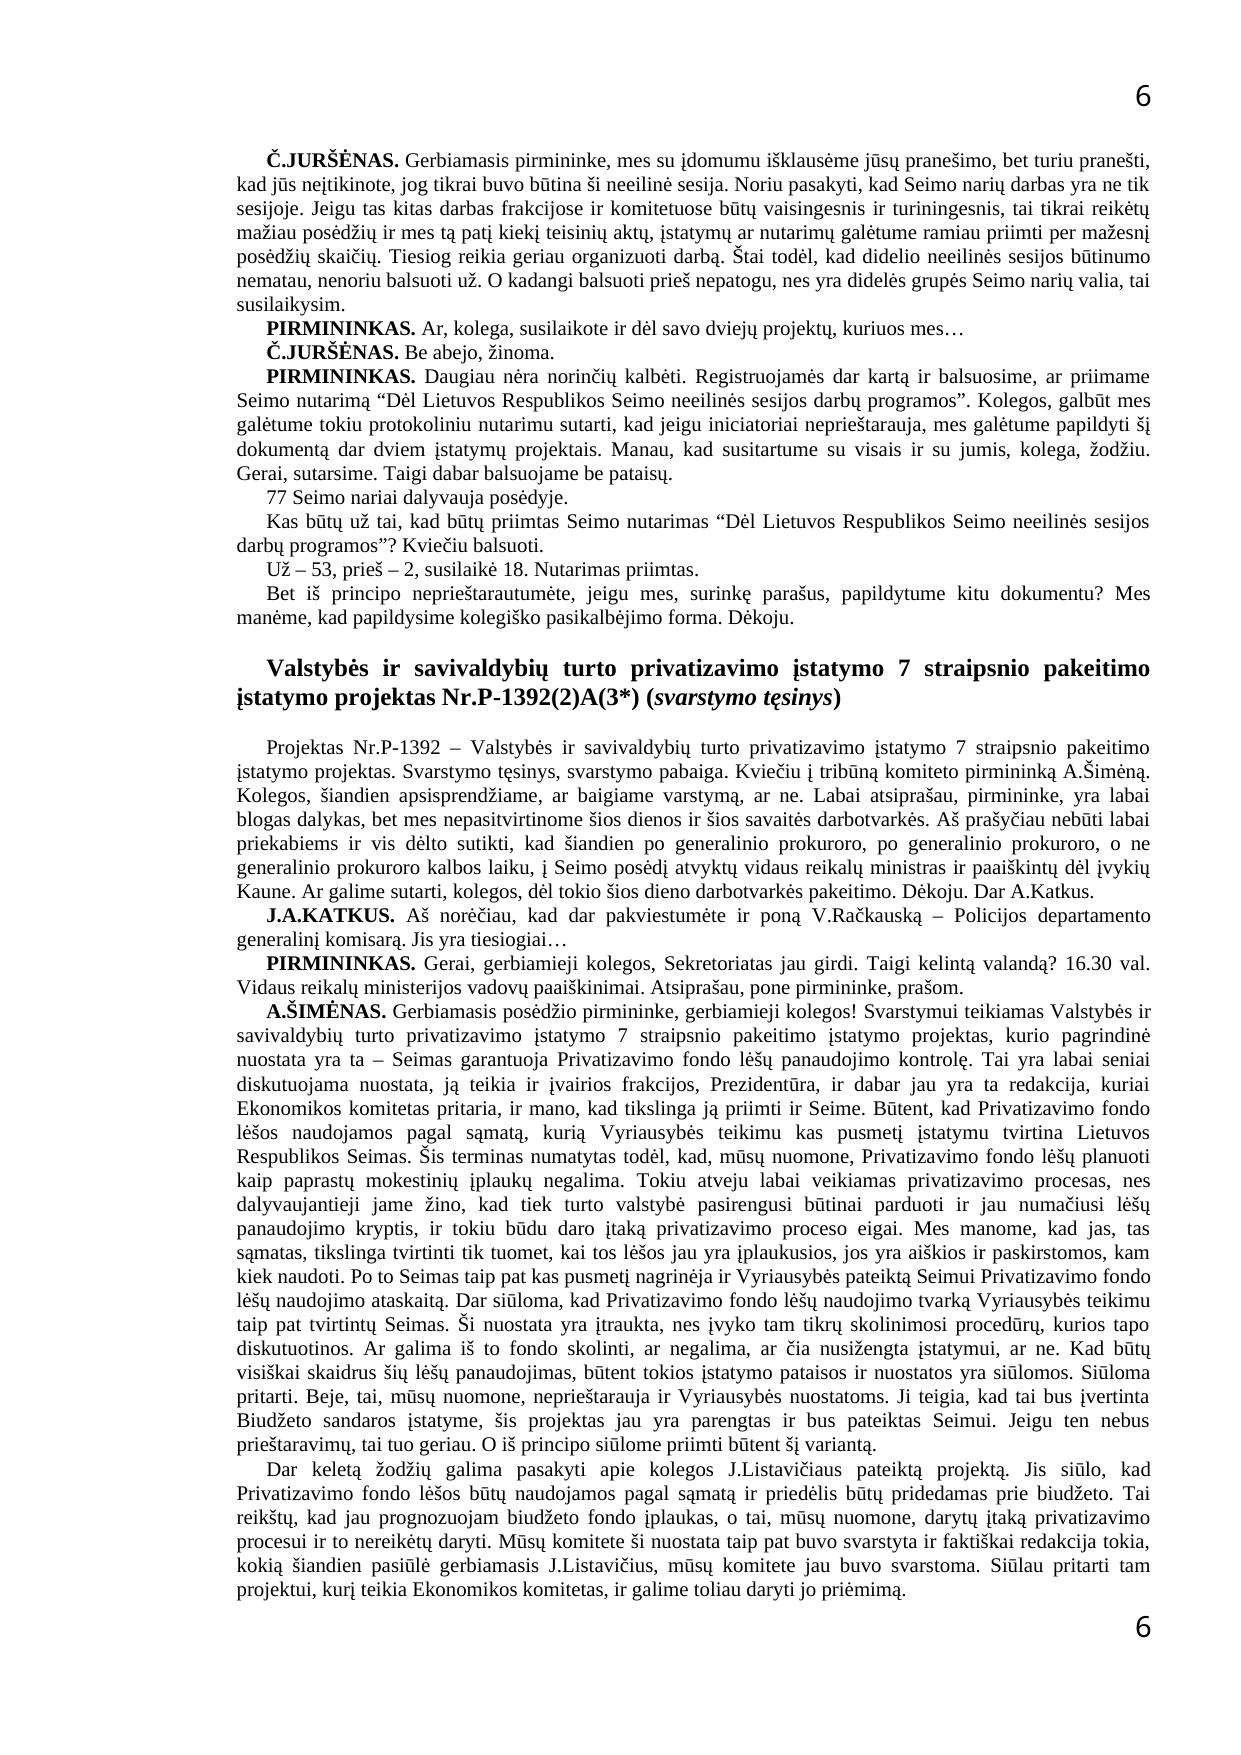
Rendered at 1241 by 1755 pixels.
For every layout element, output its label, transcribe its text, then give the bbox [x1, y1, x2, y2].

text Valstybės ir savivaldybių turto privatizavimo įstatymo 7 straipsnio pakeitimo įstatymo projektas Nr.P-1392(2)A(3*) (svarstymo tęsinys) [236, 653, 1152, 711]
text 77 Seimo nariai dalyvauja posėdyje. [236, 484, 1152, 509]
text Kas būtų už tai, kad būtų priimtas Seimo nutarimas “Dėl Lietuvos Respublikos Seimo neeilinės sesijos darbų programos”? Kviečiu balsuoti. [236, 509, 1152, 557]
text PIRMININKAS. Daugiau nėra norinčių kalbėti. Registruojamės dar kartą ir balsuosime, ar priimame Seimo nutarimą “Dėl Lietuvos Respublikos Seimo neeilinės sesijos darbų programos”. Kolegos, galbūt mes galėtume tokiu protokoliniu nutarimu sutarti, kad jeigu iniciatoriai neprieštarauja, mes galėtume papildyti šį dokumentą dar dviem įstatymų projektais. Manau, kad susitartume su visais ir su jumis, kolega, žodžiu. Gerai, sutarsime. Taigi dabar balsuojame be pataisų. [236, 364, 1152, 484]
text Projektas Nr.P-1392 – Valstybės ir savivaldybių turto privatizavimo įstatymo 7 straipsnio pakeitimo įstatymo projektas. Svarstymo tęsinys, svarstymo pabaiga. Kviečiu į tribūną komiteto pirmininką A.Šimėną. Kolegos, šiandien apsisprendžiame, ar baigiame varstymą, ar ne. Labai atsiprašau, pirmininke, yra labai blogas dalykas, bet mes nepasitvirtinome šios dienos ir šios savaitės darbotvarkės. Aš prašyčiau nebūti labai priekabiems ir vis dėlto sutikti, kad šiandien po generalinio prokuroro, po generalinio prokuroro, o ne generalinio prokuroro kalbos laiku, į Seimo posėdį atvyktų vidaus reikalų ministras ir paaiškintų dėl įvykių Kaune. Ar galime sutarti, kolegos, dėl tokio šios dieno darbotvarkės pakeitimo. Dėkoju. Dar A.Katkus. [236, 734, 1152, 903]
text J.A.KATKUS. Aš norėčiau, kad dar pakviestumėte ir poną V.Račkauską – Policijos departamento generalinį komisarą. Jis yra tiesiogiai… [236, 903, 1152, 951]
text A.ŠIMĖNAS. Gerbiamasis posėdžio pirmininke, gerbiamieji kolegos! Svarstymui teikiamas Valstybės ir savivaldybių turto privatizavimo įstatymo 7 straipsnio pakeitimo įstatymo projektas, kurio pagrindinė nuostata yra ta – Seimas garantuoja Privatizavimo fondo lėšų panaudojimo kontrolę. Tai yra labai seniai diskutuojama nuostata, ją teikia ir įvairios frakcijos, Prezidentūra, ir dabar jau yra ta redakcija, kuriai Ekonomikos komitetas pritaria, ir mano, kad tikslinga ją priimti ir Seime. Būtent, kad Privatizavimo fondo lėšos naudojamos pagal sąmatą, kurią Vyriausybės teikimu kas pusmetį įstatymu tvirtina Lietuvos Respublikos Seimas. Šis terminas numatytas todėl, kad, mūsų nuomone, Privatizavimo fondo lėšų planuoti kaip paprastų mokestinių įplaukų negalima. Tokiu atveju labai veikiamas privatizavimo procesas, nes dalyvaujantieji jame žino, kad tiek turto valstybė pasirengusi būtinai parduoti ir jau numačiusi lėšų panaudojimo kryptis, ir tokiu būdu daro įtaką privatizavimo proceso eigai. Mes manome, kad jas, tas sąmatas, tikslinga tvirtinti tik tuomet, kai tos lėšos jau yra įplaukusios, jos yra aiškios ir paskirstomos, kam kiek naudoti. Po to Seimas taip pat kas pusmetį nagrinėja ir Vyriausybės pateiktą Seimui Privatizavimo fondo lėšų naudojimo ataskaitą. Dar siūloma, kad Privatizavimo fondo lėšų naudojimo tvarką Vyriausybės teikimu taip pat tvirtintų Seimas. Ši nuostata yra įtraukta, nes įvyko tam tikrų skolinimosi procedūrų, kurios tapo diskutuotinos. Ar galima iš to fondo skolinti, ar negalima, ar čia nusižengta įstatymui, ar ne. Kad būtų visiškai skaidrus šių lėšų panaudojimas, būtent tokios įstatymo pataisos ir nuostatos yra siūlomos. Siūloma pritarti. Beje, tai, mūsų nuomone, neprieštarauja ir Vyriausybės nuostatoms. Ji teigia, kad tai bus įvertinta Biudžeto sandaros įstatyme, šis projektas jau yra parengtas ir bus pateiktas Seimui. Jeigu ten nebus prieštaravimų, tai tuo geriau. O iš principo siūlome priimti būtent šį variantą. [236, 999, 1152, 1456]
text Už – 53, prieš – 2, susilaikė 18. Nutarimas priimtas. [236, 557, 1152, 581]
text Dar keletą žodžių galima pasakyti apie kolegos J.Listavičiaus pateiktą projektą. Jis siūlo, kad Privatizavimo fondo lėšos būtų naudojamos pagal sąmatą ir priedėlis būtų pridedamas prie biudžeto. Tai reikštų, kad jau prognozuojam biudžeto fondo įplaukas, o tai, mūsų nuomone, darytų įtaką privatizavimo procesui ir to nereikėtų daryti. Mūsų komitete ši nuostata taip pat buvo svarstyta ir faktiškai redakcija tokia, kokią šiandien pasiūlė gerbiamasis J.Listavičius, mūsų komitete jau buvo svarstoma. Siūlau pritarti tam projektui, kurį teikia Ekonomikos komitetas, ir galime toliau daryti jo priėmimą. [236, 1456, 1152, 1601]
text Č.JURŠĖNAS. Gerbiamasis pirmininke, mes su įdomumu išklausėme jūsų pranešimo, bet turiu pranešti, kad jūs neįtikinote, jog tikrai buvo būtina ši neeilinė sesija. Noriu pasakyti, kad Seimo narių darbas yra ne tik sesijoje. Jeigu tas kitas darbas frakcijose ir komitetuose būtų vaisingesnis ir turiningesnis, tai tikrai reikėtų mažiau posėdžių ir mes tą patį kiekį teisinių aktų, įstatymų ar nutarimų galėtume ramiau priimti per mažesnį posėdžių skaičių. Tiesiog reikia geriau organizuoti darbą. Štai todėl, kad didelio neeilinės sesijos būtinumo nematau, nenoriu balsuoti už. O kadangi balsuoti prieš nepatogu, nes yra didelės grupės Seimo narių valia, tai susilaikysim. [236, 148, 1152, 316]
text PIRMININKAS. Gerai, gerbiamieji kolegos, Sekretoriatas jau girdi. Taigi kelintą valandą? 16.30 val. Vidaus reikalų ministerijos vadovų paaiškinimai. Atsiprašau, pone pirmininke, prašom. [236, 951, 1152, 999]
text Bet iš principo neprieštarautumėte, jeigu mes, surinkę parašus, papildytume kitu dokumentu? Mes manėme, kad papildysime kolegiško pasikalbėjimo forma. Dėkoju. [236, 581, 1152, 629]
text PIRMININKAS. Ar, kolega, susilaikote ir dėl savo dviejų projektų, kuriuos mes… [236, 316, 1152, 340]
text Č.JURŠĖNAS. Be abejo, žinoma. [236, 340, 1152, 364]
